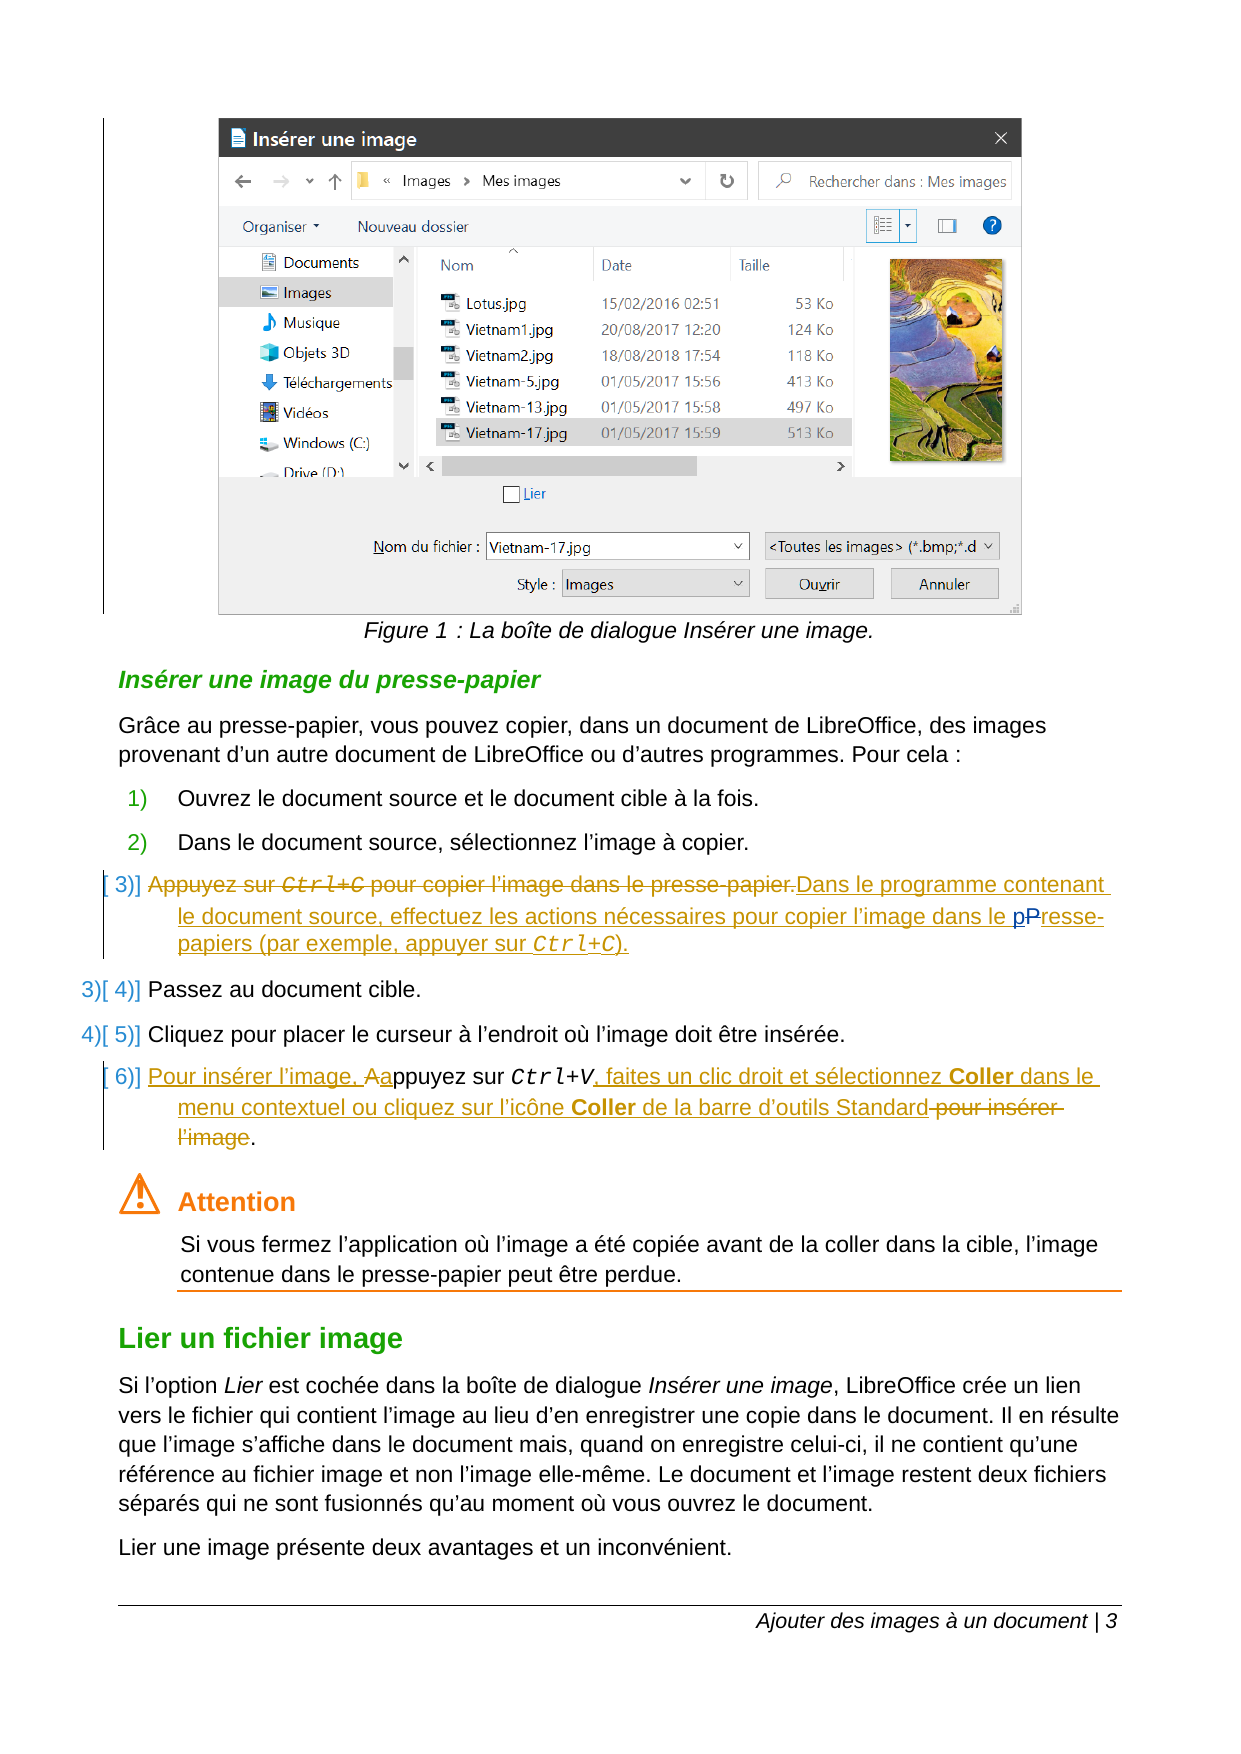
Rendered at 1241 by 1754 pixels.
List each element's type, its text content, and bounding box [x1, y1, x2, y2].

list Attention [118, 1172, 1122, 1217]
text Lier une image présente deux avantages et un inconvénient. [118, 1531, 1122, 1561]
list Pour insérer l’image, appuyez sur Ctrl+V, faites un clic droit et sélectionnez Coller dans le menu contextuel ou cliquez sur l’icône Coller de la barre d’outils Standard. [148, 1061, 1122, 1150]
text Si vous fermez l’application où l’image a été copiée avant de la coller dans la cible, l’image contenue dans le presse-papier peut être perdue. [177, 1225, 1122, 1290]
list Cliquez pour placer le curseur à l’endroit où l’image doit être insérée. [148, 1017, 1122, 1047]
text Si l’option Lier est cochée dans la boîte de dialogue Insérer une image, LibreOffice crée un lien vers le fichier qui contient l’image au lieu d’en enregistrer une copie dans le document. Il en résulte que l’image s’affiche dans le document mais, quand on enregistre celui-ci, il ne contient qu’une référence au fichier image et non l’image elle-même. Le document et l’image restent deux fichiers séparés qui ne sont fusionnés qu’au moment où vous ouvrez le document. [118, 1369, 1122, 1517]
text Grâce au presse-papier, vous pouvez copier, dans un document de LibreOffice, des images provenant d’un autre document de LibreOffice ou d’autres programmes. Pour cela : [118, 709, 1122, 768]
list Dans le programme contenant le document source, effectuez les actions nécessaires pour copier l’image dans le presse-papiers (par exemple, appuyer sur Ctrl+C). [148, 870, 1122, 959]
subtitle Insérer une image du presse-papier [118, 664, 1122, 694]
list Ouvrez le document source et le document cible à la fois. [148, 782, 1122, 812]
text Figure 1 : La boîte de dialogue Insérer une image. [118, 614, 1122, 644]
list Dans le document source, sélectionnez l’image à copier. [148, 826, 1122, 856]
picture [218, 118, 1022, 615]
list Passez au document cible. [148, 973, 1122, 1003]
subtitle Lier un fichier image [118, 1321, 1122, 1354]
